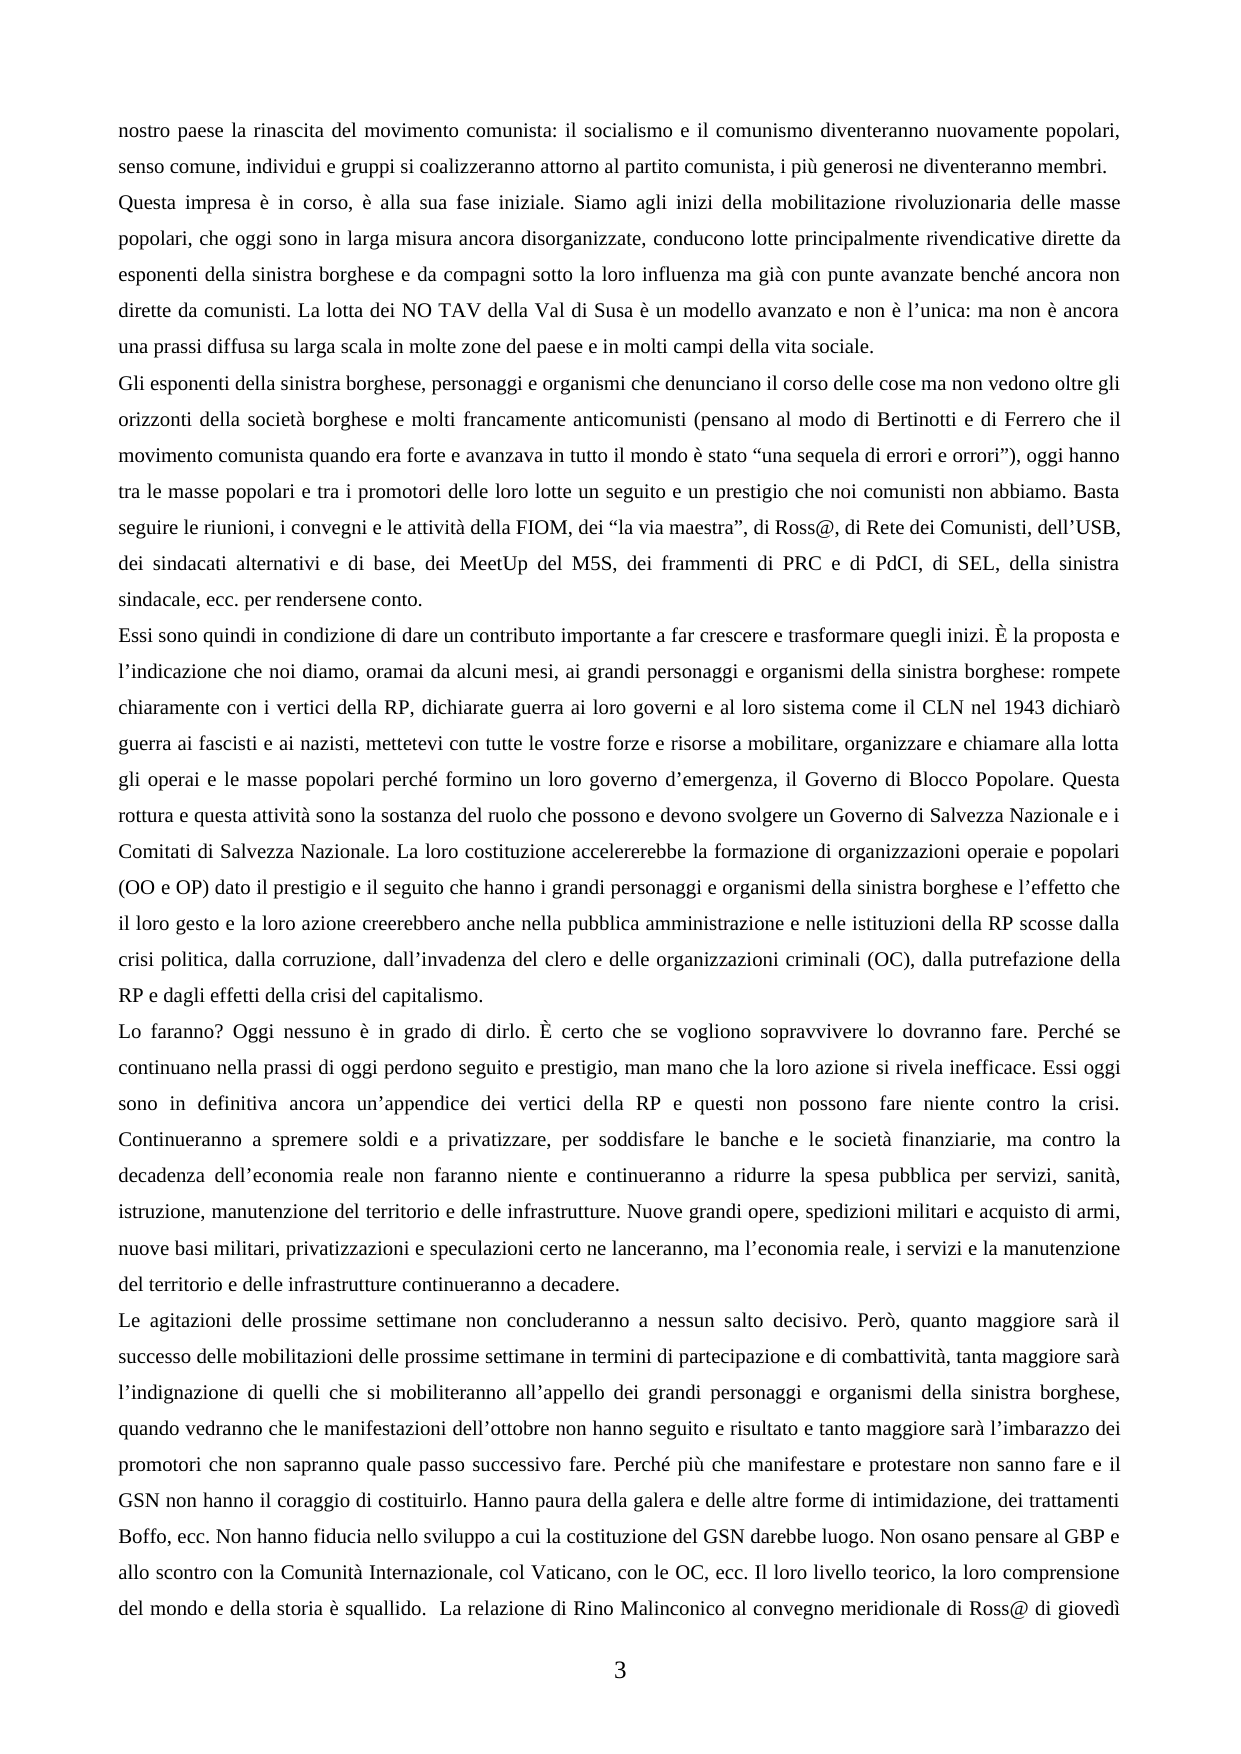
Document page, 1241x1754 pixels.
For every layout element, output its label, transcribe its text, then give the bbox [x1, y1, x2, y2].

text Gli esponenti della sinistra borghese, personaggi e organismi che denunciano il corso delle cose ma non vedono oltre gli orizzonti della società borghese e molti francamente anticomunisti (pensano al modo di Bertinotti e di Ferrero che il movimento comunista quando era forte e avanzava in tutto il mondo è stato “una sequela di errori e orrori”), oggi hanno tra le masse popolari e tra i promotori delle loro lotte un seguito e un prestigio che noi comunisti non abbiamo. Basta seguire le riunioni, i convegni e le attività della FIOM, dei “la via maestra”, di Ross@, di Rete dei Comunisti, dell’USB, dei sindacati alternativi e di base, dei MeetUp del M5S, dei frammenti di PRC e di PdCI, di SEL, della sinistra sindacale, ecc. per rendersene conto. [118, 370, 1122, 611]
text nostro paese la rinascita del movimento comunista: il socialismo e il comunismo diventeranno nuovamente popolari, senso comune, individui e gruppi si coalizzeranno attorno al partito comunista, i più generosi ne diventeranno membri. [118, 118, 1122, 178]
text Lo faranno? Oggi nessuno è in grado di dirlo. È certo che se vogliono sopravvivere lo dovranno fare. Perché se continuano nella prassi di oggi perdono seguito e prestigio, man mano che la loro azione si rivela inefficace. Essi oggi sono in definitiva ancora un’appendice dei vertici della RP e questi non possono fare niente contro la crisi. Continueranno a spremere soldi e a privatizzare, per soddisfare le banche e le società finanziarie, ma contro la decadenza dell’economia reale non faranno niente e continueranno a ridurre la spesa pubblica per servizi, sanità, istruzione, manutenzione del territorio e delle infrastrutture. Nuove grandi opere, spedizioni militari e acquisto di armi, nuove basi militari, privatizzazioni e speculazioni certo ne lanceranno, ma l’economia reale, i servizi e la manutenzione del territorio e delle infrastrutture continueranno a decadere. [118, 1019, 1122, 1296]
text Essi sono quindi in condizione di dare un contributo importante a far crescere e trasformare quegli inizi. È la proposta e l’indicazione che noi diamo, oramai da alcuni mesi, ai grandi personaggi e organismi della sinistra borghese: rompete chiaramente con i vertici della RP, dichiarate guerra ai loro governi e al loro sistema come il CLN nel 1943 dichiarò guerra ai fascisti e ai nazisti, mettetevi con tutte le vostre forze e risorse a mobilitare, organizzare e chiamare alla lotta gli operai e le masse popolari perché formino un loro governo d’emergenza, il Governo di Blocco Popolare. Questa rottura e questa attività sono la sostanza del ruolo che possono e devono svolgere un Governo di Salvezza Nazionale e i Comitati di Salvezza Nazionale. La loro costituzione accelererebbe la formazione di organizzazioni operaie e popolari (OO e OP) dato il prestigio e il seguito che hanno i grandi personaggi e organismi della sinistra borghese e l’effetto che il loro gesto e la loro azione creerebbero anche nella pubblica amministrazione e nelle istituzioni della RP scosse dalla crisi politica, dalla corruzione, dall’invadenza del clero e delle organizzazioni criminali (OC), dalla putrefazione della RP e dagli effetti della crisi del capitalismo. [118, 623, 1122, 1007]
text Le agitazioni delle prossime settimane non concluderanno a nessun salto decisivo. Però, quanto maggiore sarà il successo delle mobilitazioni delle prossime settimane in termini di partecipazione e di combattività, tanta maggiore sarà l’indignazione di quelli che si mobiliteranno all’appello dei grandi personaggi e organismi della sinistra borghese, quando vedranno che le manifestazioni dell’ottobre non hanno seguito e risultato e tanto maggiore sarà l’imbarazzo dei promotori che non sapranno quale passo successivo fare. Perché più che manifestare e protestare non sanno fare e il GSN non hanno il coraggio di costituirlo. Hanno paura della galera e delle altre forme di intimidazione, dei trattamenti Boffo, ecc. Non hanno fiducia nello sviluppo a cui la costituzione del GSN darebbe luogo. Non osano pensare al GBP e allo scontro con la Comunità Internazionale, col Vaticano, con le OC, ecc. Il loro livello teorico, la loro comprensione del mondo e della storia è squallido. La relazione di Rino Malinconico al convegno meridionale di Ross@ di giovedì [118, 1307, 1122, 1620]
text Questa impresa è in corso, è alla sua fase iniziale. Siamo agli inizi della mobilitazione rivoluzionaria delle masse popolari, che oggi sono in larga misura ancora disorganizzate, conducono lotte principalmente rivendicative dirette da esponenti della sinistra borghese e da compagni sotto la loro influenza ma già con punte avanzate benché ancora non dirette da comunisti. La lotta dei NO TAV della Val di Susa è un modello avanzato e non è l’unica: ma non è ancora una prassi diffusa su larga scala in molte zone del paese e in molti campi della vita sociale. [118, 190, 1122, 358]
